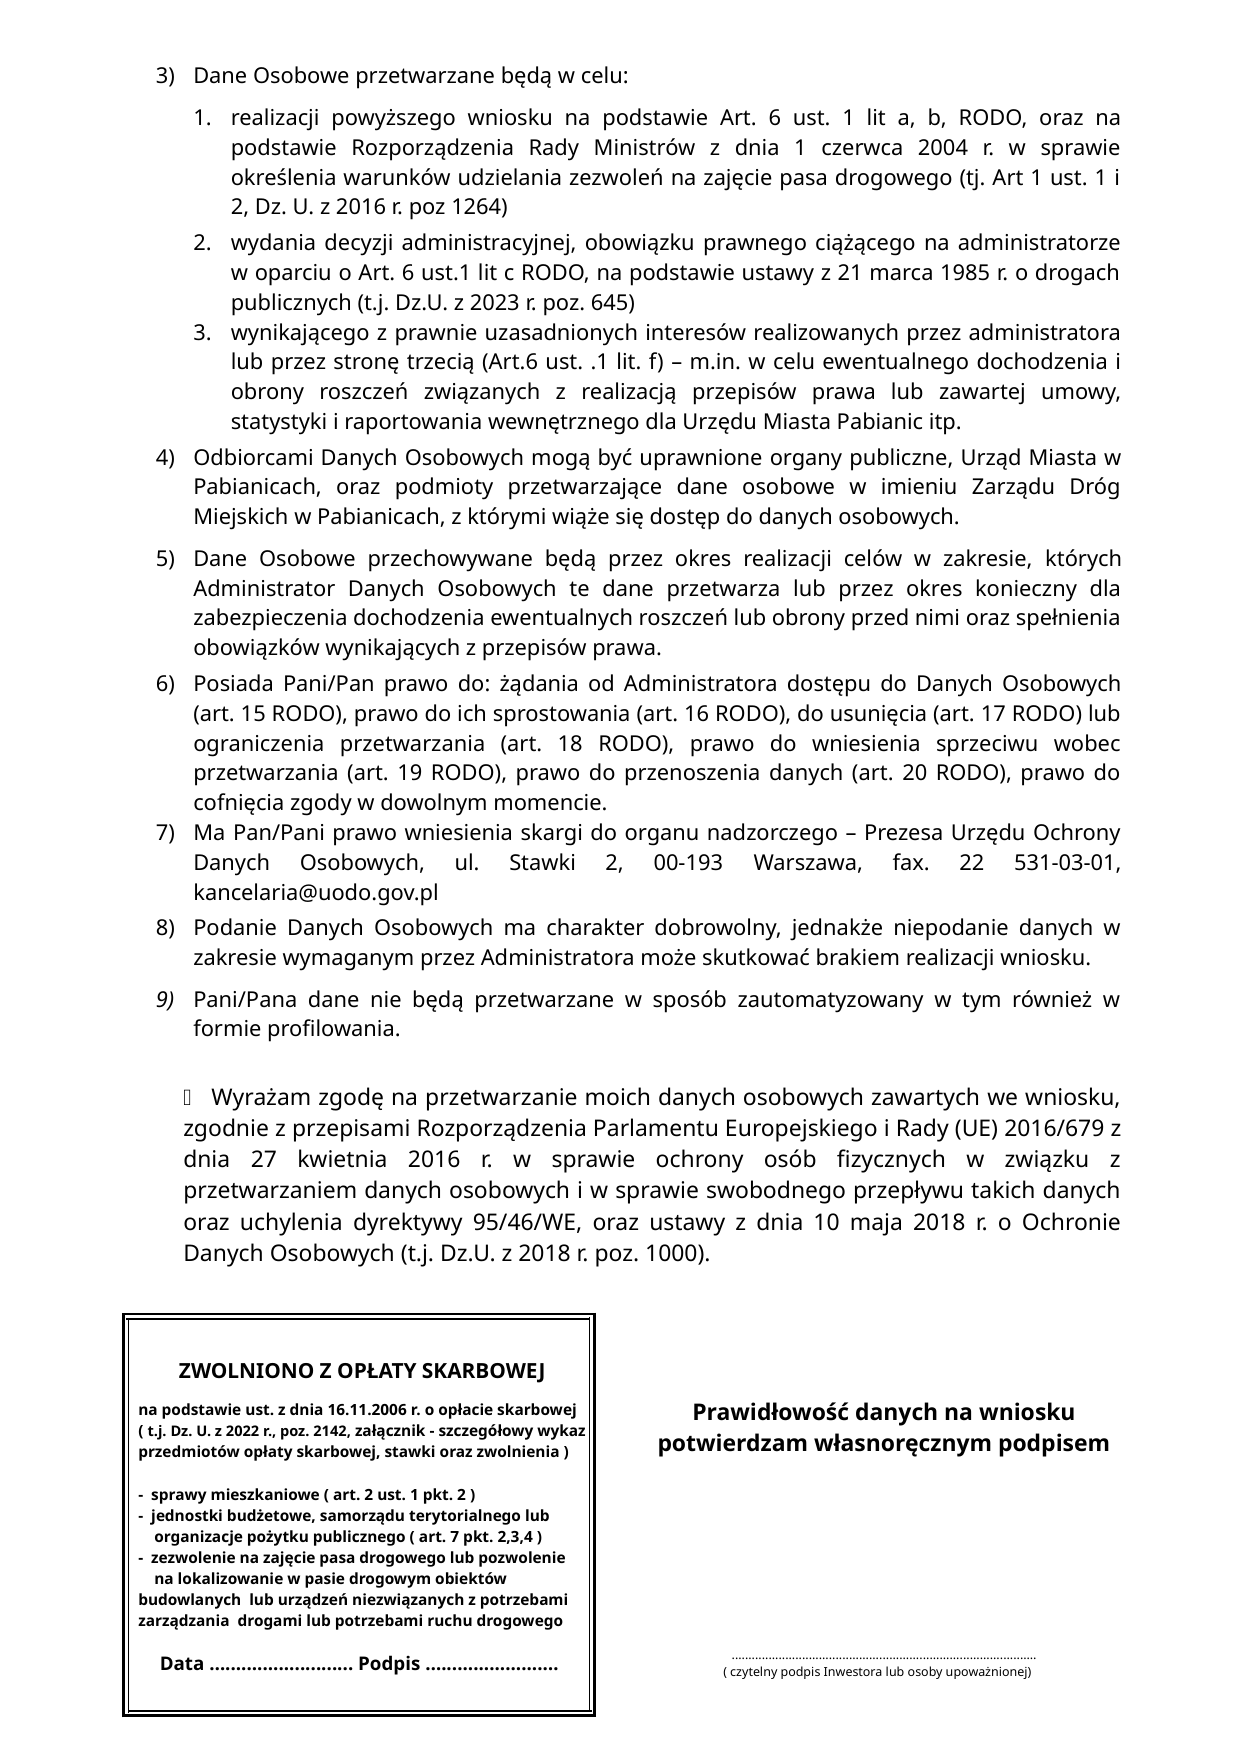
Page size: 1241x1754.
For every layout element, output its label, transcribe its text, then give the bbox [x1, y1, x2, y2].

text Data …........................ Podpis …...................… [138, 1651, 580, 1676]
list wydania decyzji administracyjnej, obowiązku prawnego ciążącego na administratorze w oparciu o Art. 6 ust.1 lit c RODO, na podstawie ustawy z 21 marca 1985 r. o drogach publicznych (t.j. Dz.U. z 2023 r. poz. 645) [193, 227, 1122, 316]
list Posiada Pani/Pan prawo do: żądania od Administratora dostępu do Danych Osobowych (art. 15 RODO), prawo do ich sprostowania (art. 16 RODO), do usunięcia (art. 17 RODO) lub ograniczenia przetwarzania (art. 18 RODO), prawo do wniesienia sprzeciwu wobec przetwarzania (art. 19 RODO), prawo do przenoszenia danych (art. 20 RODO), prawo do cofnięcia zgody w dowolnym momencie. [156, 668, 1122, 817]
list Podanie Danych Osobowych ma charakter dobrowolny, jednakże niepodanie danych w zakresie wymaganym przez Administratora może skutkować brakiem realizacji wniosku. [156, 912, 1122, 972]
list realizacji powyższego wniosku na podstawie Art. 6 ust. 1 lit a, b, RODO, oraz na podstawie Rozporządzenia Rady Ministrów z dnia 1 czerwca 2004 r. w sprawie określenia warunków udzielania zezwoleń na zajęcie pasa drogowego (tj. Art 1 ust. 1 i 2, Dz. U. z 2016 r. poz 1264) [193, 102, 1122, 221]
text ZWOLNIONO Z OPŁATY SKARBOWEJ [138, 1357, 586, 1385]
text ........................................................................................… [596, 1646, 1122, 1663]
list Pani/Pana dane nie będą przetwarzane w sposób zautomatyzowany w tym również w formie profilowania. [156, 984, 1122, 1043]
list Dane Osobowe przetwarzane będą w celu: [156, 60, 1122, 90]
text - zezwolenie na zajęcie pasa drogowego lub pozwolenie [138, 1547, 580, 1568]
text na lokalizowanie w pasie drogowym obiektów budowlanych lub urządzeń niezwiązanych z potrzebami zarządzania drogami lub potrzebami ruchu drogowego [138, 1568, 580, 1631]
list Dane Osobowe przechowywane będą przez okres realizacji celów w zakresie, których Administrator Danych Osobowych te dane przetwarza lub przez okres konieczny dla zabezpieczenia dochodzenia ewentualnych roszczeń lub obrony przed nimi oraz spełnienia obowiązków wynikających z przepisów prawa. [156, 543, 1122, 662]
text - jednostki budżetowe, samorządu terytorialnego lub [138, 1504, 580, 1526]
text - sprawy mieszkaniowe ( art. 2 ust. 1 pkt. 2 ) [138, 1483, 580, 1504]
text Prawidłowość danych na wniosku [596, 1396, 1122, 1427]
list Odbiorcami Danych Osobowych mogą być uprawnione organy publiczne, Urząd Miasta w Pabianicach, oraz podmioty przetwarzające dane osobowe w imieniu Zarządu Dróg Miejskich w Pabianicach, z którymi wiąże się dostęp do danych osobowych. [156, 442, 1122, 531]
text ( czytelny podpis Inwestora lub osoby upoważnionej) [596, 1663, 1122, 1680]
list Ma Pan/Pani prawo wniesienia skargi do organu nadzorczego – Prezesa Urzędu Ochrony Danych Osobowych, ul. Stawki 2, 00-193 Warszawa, fax. 22 531-03-01, kancelaria@uodo.gov.pl [156, 817, 1122, 906]
text na podstawie ust. z dnia 16.11.2006 r. o opłacie skarbowej ( t.j. Dz. U. z 2022 r., poz. 2142, załącznik - szczegółowy wykaz przedmiotów opłaty skarbowej, stawki oraz zwolnienia ) [138, 1399, 586, 1462]
text  Wyrażam zgodę na przetwarzanie moich danych osobowych zawartych we wniosku, zgodnie z przepisami Rozporządzenia Parlamentu Europejskiego i Rady (UE) 2016/679 z dnia 27 kwietnia 2016 r. w sprawie ochrony osób fizycznych w związku z przetwarzaniem danych osobowych i w sprawie swobodnego przepływu takich danych oraz uchylenia dyrektywy 95/46/WE, oraz ustawy z dnia 10 maja 2018 r. o Ochronie Danych Osobowych (t.j. Dz.U. z 2018 r. poz. 1000). [183, 1080, 1122, 1268]
text potwierdzam własnoręcznym podpisem [596, 1427, 1122, 1458]
list wynikającego z prawnie uzasadnionych interesów realizowanych przez administratora lub przez stronę trzecią (Art.6 ust. .1 lit. f) – m.in. w celu ewentualnego dochodzenia i obrony roszczeń związanych z realizacją przepisów prawa lub zawartej umowy, statystyki i raportowania wewnętrznego dla Urzędu Miasta Pabianic itp. [193, 316, 1122, 436]
text organizacje pożytku publicznego ( art. 7 pkt. 2,3,4 ) [138, 1526, 580, 1547]
